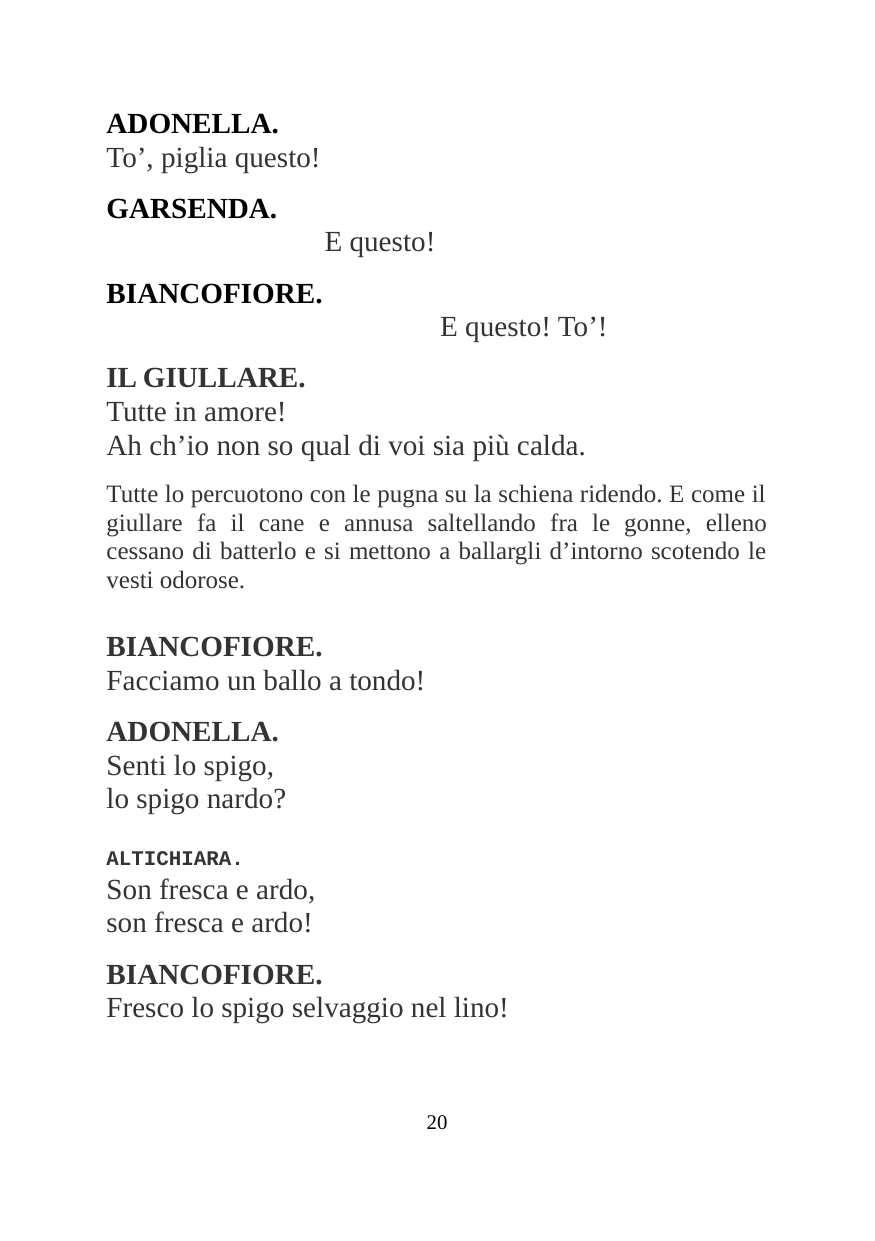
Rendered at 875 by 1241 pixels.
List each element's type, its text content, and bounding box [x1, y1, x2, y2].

text Tutte lo percuotono con le pugna su la schiena ridendo. E come il giullare fa il cane e annusa saltellando fra le gonne, elleno cessano di batterlo e si mettono a ballargli d’intorno scotendo le vesti odorose. [106, 479, 767, 594]
text Fresco lo spigo selvaggio nel lino! [106, 990, 767, 1024]
text BIANCOFIORE. [106, 957, 767, 990]
text Senti lo spigo, lo spigo nardo? [106, 748, 767, 815]
text ADONELLA. [106, 106, 767, 140]
text Facciamo un ballo a tondo! [106, 663, 767, 696]
text E questo! [324, 224, 767, 258]
text ALTICHIARA. [106, 848, 767, 872]
text To’, piglia questo! [106, 140, 767, 173]
text E questo! To’! [440, 309, 767, 343]
text ADONELLA. [106, 714, 767, 748]
text GARSENDA. [106, 191, 767, 224]
text BIANCOFIORE. [106, 276, 767, 309]
text IL GIULLARE. [106, 361, 767, 394]
text BIANCOFIORE. [106, 629, 767, 663]
text Tutte in amore! Ah ch’io non so qual di voi sia più calda. [106, 394, 767, 461]
text Son fresca e ardo, son fresca e ardo! [106, 872, 767, 939]
